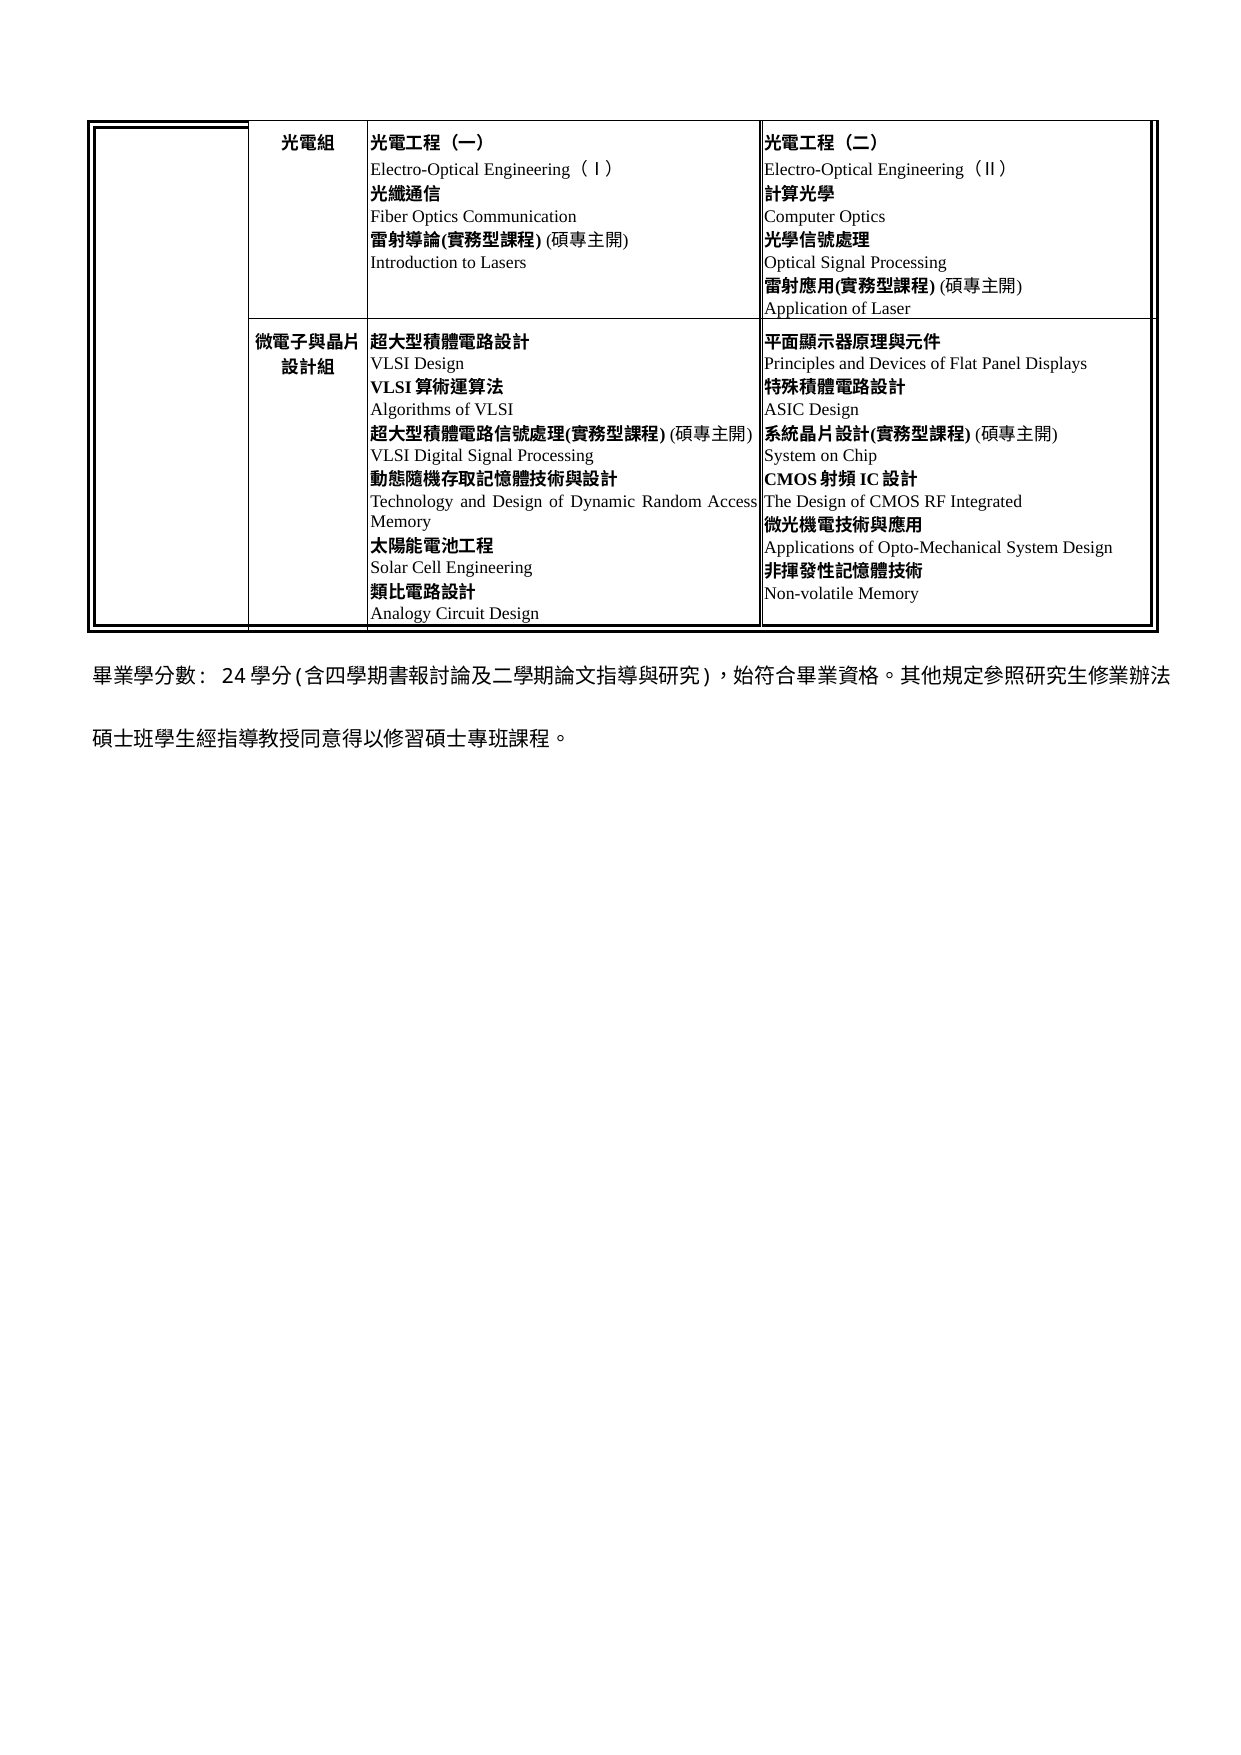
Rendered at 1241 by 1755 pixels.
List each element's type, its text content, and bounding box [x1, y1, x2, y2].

table_cell 微電子與晶片設計組 [249, 319, 367, 623]
table_cell 光電工程（二） Electro-Optical Engineering（Ⅱ） 計算光學 Computer Optics 光學信號處理 Optical Signal Processing 雷射應用(實務型課程) (碩專主開) Application of Laser [763, 121, 1150, 318]
table_cell 平面顯示器原理與元件 Principles and Devices of Flat Panel Displays 特殊積體電路設計 ASIC Design 系統晶片設計(實務型課程) (碩專主開) System on Chip CMOS射頻IC設計 The Design of CMOS RF Integrated 微光機電技術與應用 Applications of Opto-Mechanical System Design 非揮發性記憶體技術 Non-volatile Memory [763, 319, 1150, 623]
table_cell 超大型積體電路設計 VLSI Design VLSI算術運算法 Algorithms of VLSI 超大型積體電路信號處理(實務型課程) (碩專主開) VLSI Digital Signal Processing 動態隨機存取記憶體技術與設計 Technology and Design of Dynamic Random Access Memory 太陽能電池工程 Solar Cell Engineering 類比電路設計 Analogy Circuit Design [368, 319, 759, 623]
table_cell [92, 123, 248, 623]
text 碩士班學生經指導教授同意得以修習碩士專班課程。 [29, 695, 1203, 758]
table_cell 光電組 [249, 121, 367, 318]
table_cell 光電工程（一） Electro-Optical Engineering（Ⅰ） 光纖通信 Fiber Optics Communication 雷射導論(實務型課程) (碩專主開) Introduction to Lasers [368, 121, 759, 318]
text 畢業學分數: 24學分(含四學期書報討論及二學期論文指導與研究)，始符合畢業資格。其他規定參照研究生修業辦法 [29, 633, 1203, 695]
